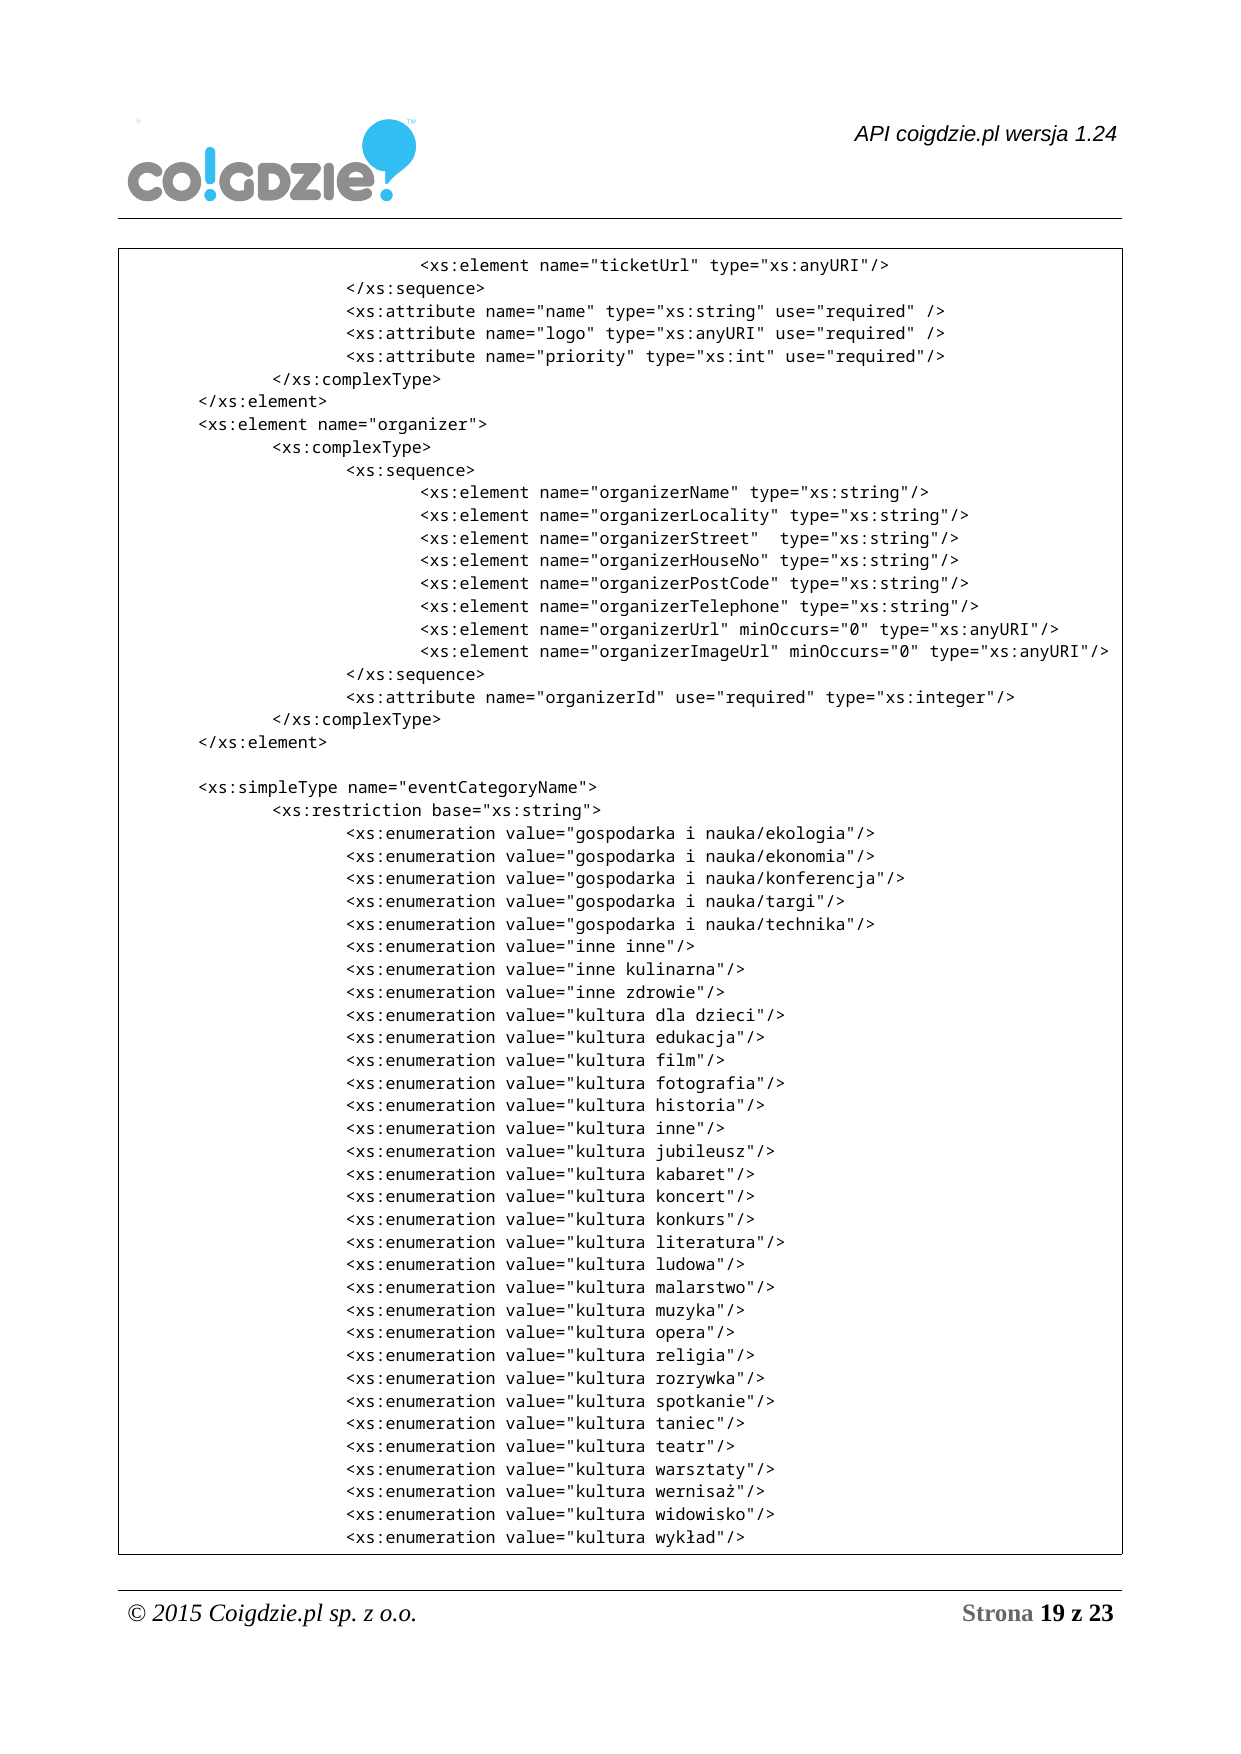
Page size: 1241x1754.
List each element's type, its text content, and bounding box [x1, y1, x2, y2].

picture [122, 117, 418, 206]
table_header <xs:element name="ticketUrl" type="xs:anyURI"/> </xs:sequence> <xs:attribute name="name" type="xs:string" use="required" /> <xs:attribute name="logo" type="xs:anyURI" use="required" /> <xs:attribute name="priority" type="xs:int" use="required"/> </xs:complexType> </xs:element> <xs:element name="organizer"> <xs:complexType> <xs:sequence> <xs:element name="organizerName" type="xs:string"/> <xs:element name="organizerLocality" type="xs:string"/> <xs:element name="organizerStreet" type="xs:string"/> <xs:element name="organizerHouseNo" type="xs:string"/> <xs:element name="organizerPostCode" type="xs:string"/> <xs:element name="organizerTelephone" type="xs:string"/> <xs:element name="organizerUrl" minOccurs="0" type="xs:anyURI"/> <xs:element name="organizerImageUrl" minOccurs="0" type="xs:anyURI"/> </xs:sequence> <xs:attribute name="organizerId" use="required" type="xs:integer"/> </xs:complexType> </xs:element> <xs:simpleType name="eventCategoryName"> <xs:restriction base="xs:string"> <xs:enumeration value="gospodarka i nauka/ekologia"/> <xs:enumeration value="gospodarka i nauka/ekonomia"/> <xs:enumeration value="gospodarka i nauka/konferencja"/> <xs:enumeration value="gospodarka i nauka/targi"/> <xs:enumeration value="gospodarka i nauka/technika"/> <xs:enumeration value="inne inne"/> <xs:enumeration value="inne kulinarna"/> <xs:enumeration value="inne zdrowie"/> <xs:enumeration value="kultura dla dzieci"/> <xs:enumeration value="kultura edukacja"/> <xs:enumeration value="kultura film"/> <xs:enumeration value="kultura fotografia"/> <xs:enumeration value="kultura historia"/> <xs:enumeration value="kultura inne"/> <xs:enumeration value="kultura jubileusz"/> <xs:enumeration value="kultura kabaret"/> <xs:enumeration value="kultura koncert"/> <xs:enumeration value="kultura konkurs"/> <xs:enumeration value="kultura literatura"/> <xs:enumeration value="kultura ludowa"/> <xs:enumeration value="kultura malarstwo"/> <xs:enumeration value="kultura muzyka"/> <xs:enumeration value="kultura opera"/> <xs:enumeration value="kultura religia"/> <xs:enumeration value="kultura rozrywka"/> <xs:enumeration value="kultura spotkanie"/> <xs:enumeration value="kultura taniec"/> <xs:enumeration value="kultura teatr"/> <xs:enumeration value="kultura warsztaty"/> <xs:enumeration value="kultura wernisaż"/> <xs:enumeration value="kultura widowisko"/> <xs:enumeration value="kultura wykład"/> [119, 249, 1122, 1554]
